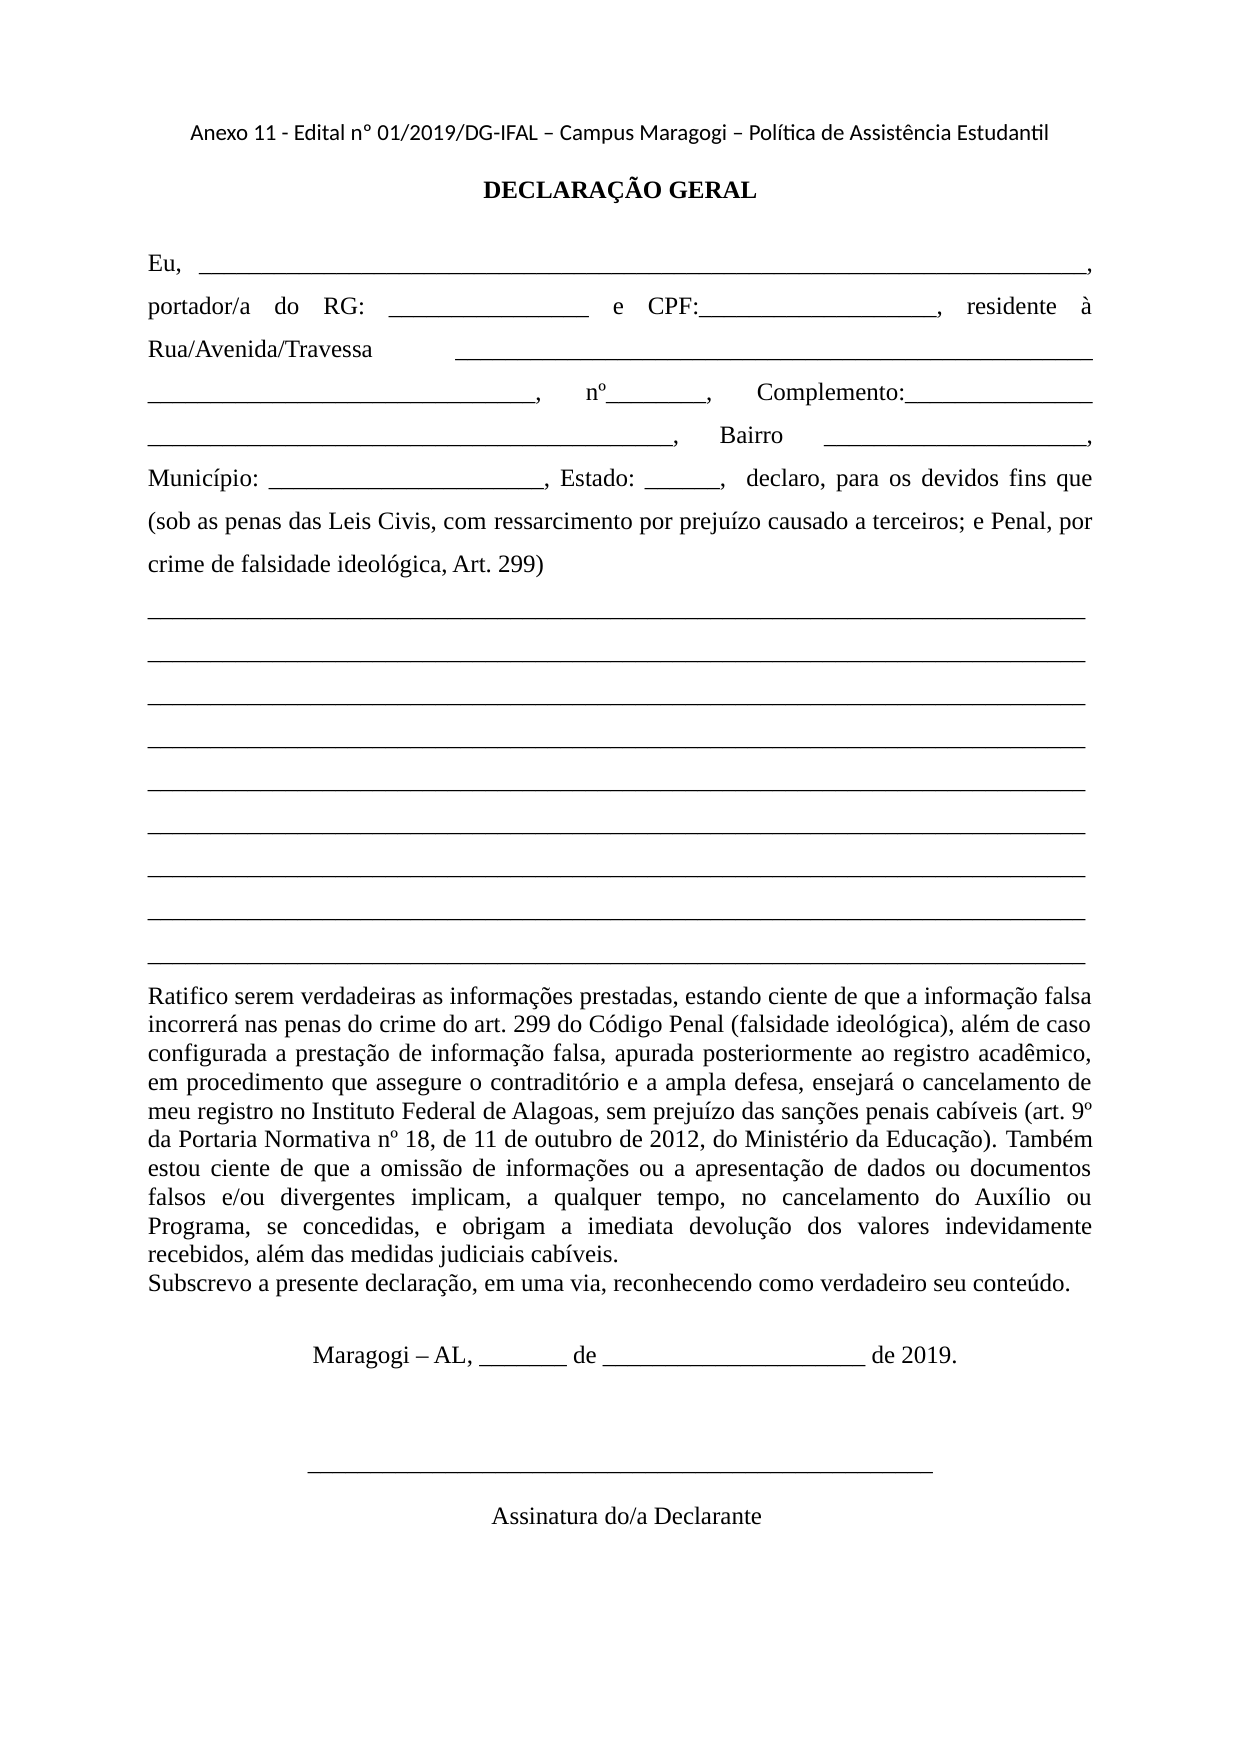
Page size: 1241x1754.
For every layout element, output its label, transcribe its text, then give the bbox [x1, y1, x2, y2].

text Eu, _______________________________________________________________________, portador/a do RG: ________________ e CPF:___________________, residente à Rua/Avenida/Travessa ___________________________________________________ _______________________________, nº________, Complemento:_______________ __________________________________________, Bairro _____________________, Município: ______________________, Estado: ______, declaro, para os devidos fins que (sob as penas das Leis Civis, com ressarcimento por prejuízo causado a terceiros; e Penal, por crime de falsidade ideológica, Art. 299) [148, 248, 1093, 578]
text Ratifico serem verdadeiras as informações prestadas, estando ciente de que a informação falsa incorrerá nas penas do crime do art. 299 do Código Penal (falsidade ideológica), além de caso configurada a prestação de informação falsa, apurada posteriormente ao registro acadêmico, em procedimento que assegure o contraditório e a ampla defesa, ensejará o cancelamento de meu registro no Instituto Federal de Alagoas, sem prejuízo das sanções penais cabíveis (art. 9º da Portaria Normativa nº 18, de 11 de outubro de 2012, do Ministério da Educação). Também estou ciente de que a omissão de informações ou a apresentação de dados ou documentos falsos e/ou divergentes implicam, a qualquer tempo, no cancelamento do Auxílio ou Programa, se concedidas, e obrigam a imediata devolução dos valores indevidamente recebidos, além das medidas judiciais cabíveis. [148, 981, 1093, 1268]
text __________________________________________________ [118, 1447, 1122, 1476]
text Maragogi – AL, _______ de _____________________ de 2019. [148, 1340, 1122, 1369]
text Subscrevo a presente declaração, em uma via, reconhecendo como verdadeiro seu conteúdo. [148, 1268, 1093, 1297]
text DECLARAÇÃO GERAL [118, 175, 1122, 204]
text Assinatura do/a Declarante [118, 1501, 1093, 1530]
text ___________________________________________________________________________________________________________________________________________________________________________________________________________________________________________________________________________________________________________________________________________________________________________________________________________________________________________________________________________________________________________________________________________________________________________________________________________________________________________________________________________________________________ [148, 593, 1093, 966]
text Anexo 11 - Edital nº 01/2019/DG-IFAL – Campus Maragogi – Política de Assistência Estudantil [118, 118, 1122, 146]
